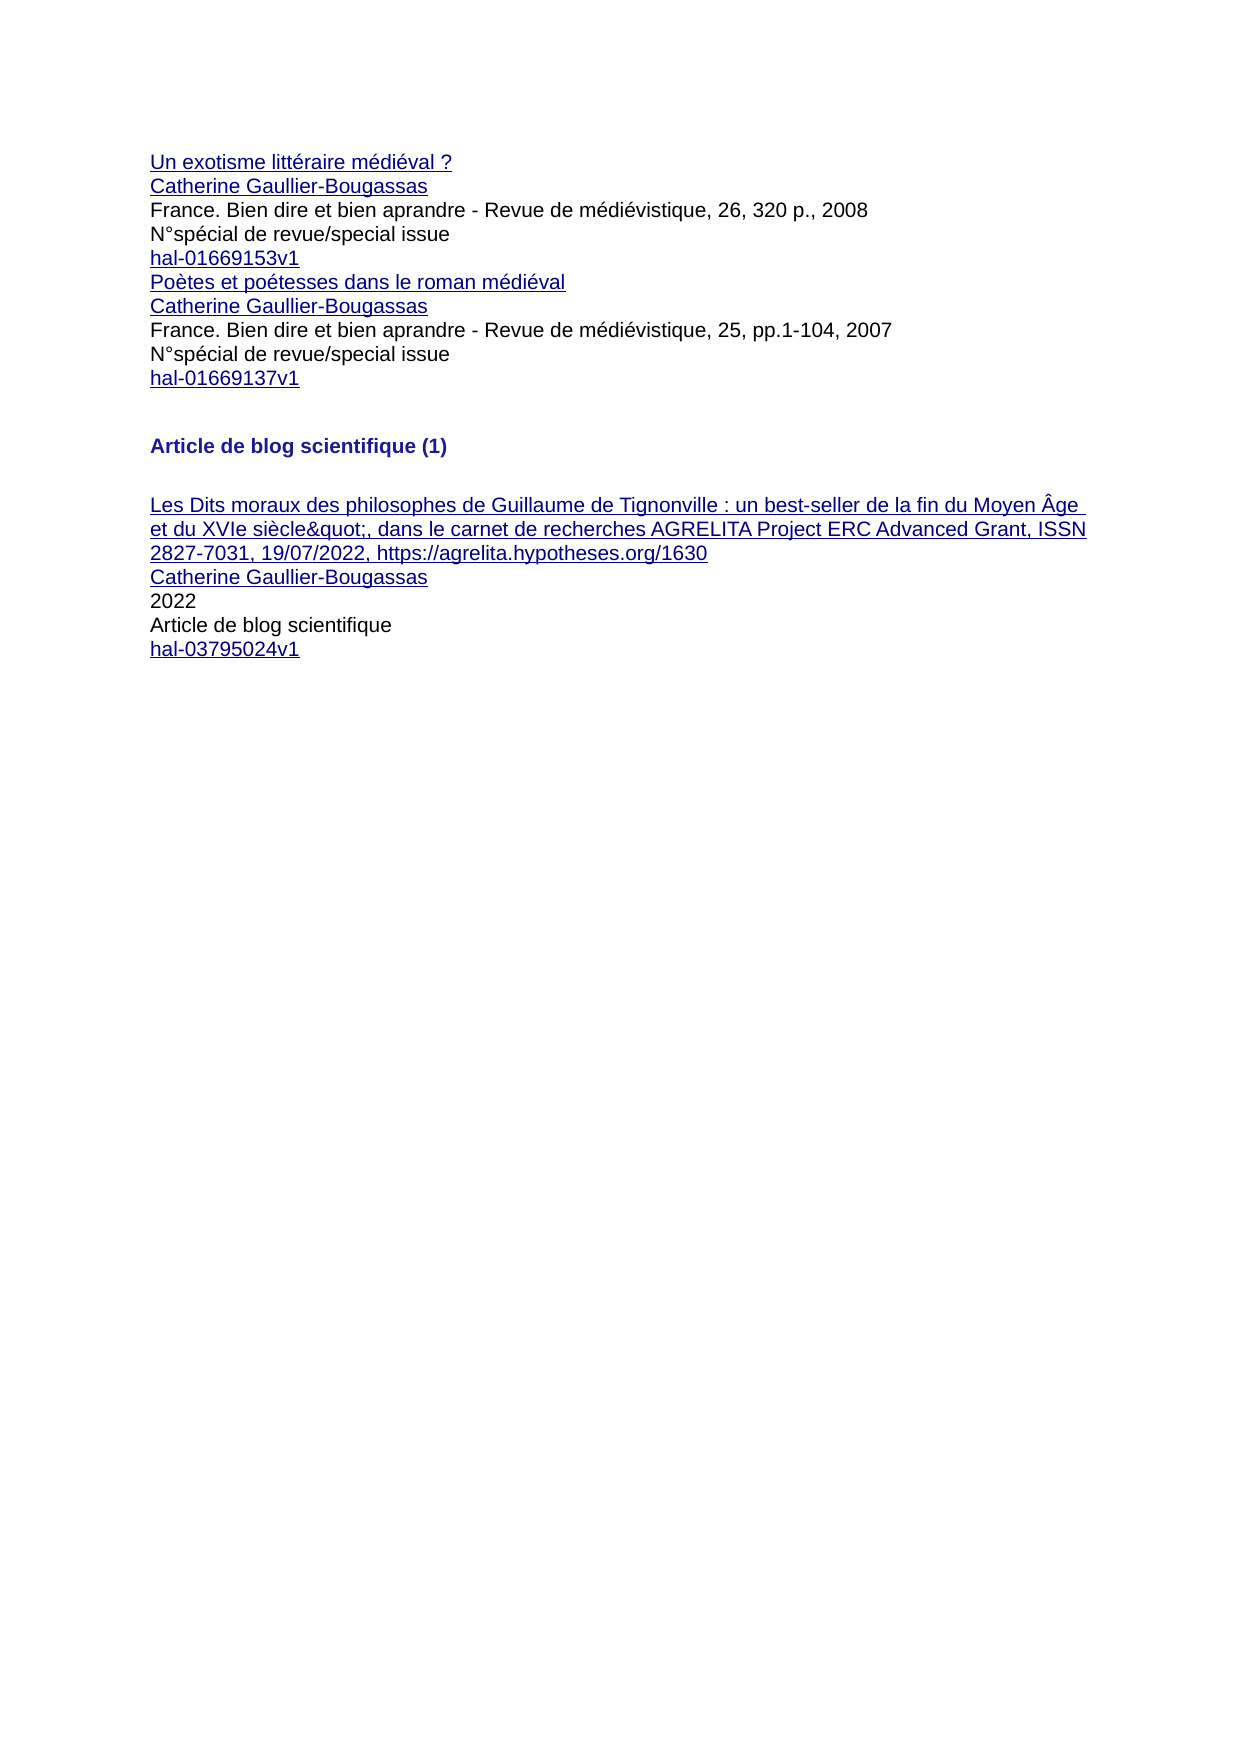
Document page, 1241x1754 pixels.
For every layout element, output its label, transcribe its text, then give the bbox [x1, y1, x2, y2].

subtitle Article de blog scientifique (1) [150, 434, 1090, 458]
table_cell Poètes et poétesses dans le roman médiéval Catherine Gaullier-Bougassas France. Bien dire et bien aprandre - Revue de médiévistique, 25, pp.1-104, 2007 N°spécial de revue/special issue hal-01669137v1 [150, 270, 1090, 389]
table_header Les Dits moraux des philosophes de Guillaume de Tignonville : un best-seller de la fin du Moyen Âge et du XVIe siècle&quot;, dans le carnet de recherches AGRELITA Project ERC Advanced Grant, ISSN 2827-7031, 19/07/2022, https://agrelita.hypotheses.org/1630 Catherine Gaullier-Bougassas 2022 Article de blog scientifique hal-03795024v1 [150, 493, 1090, 660]
table_cell Un exotisme littéraire médiéval ? Catherine Gaullier-Bougassas France. Bien dire et bien aprandre - Revue de médiévistique, 26, 320 p., 2008 N°spécial de revue/special issue hal-01669153v1 [150, 150, 1090, 270]
